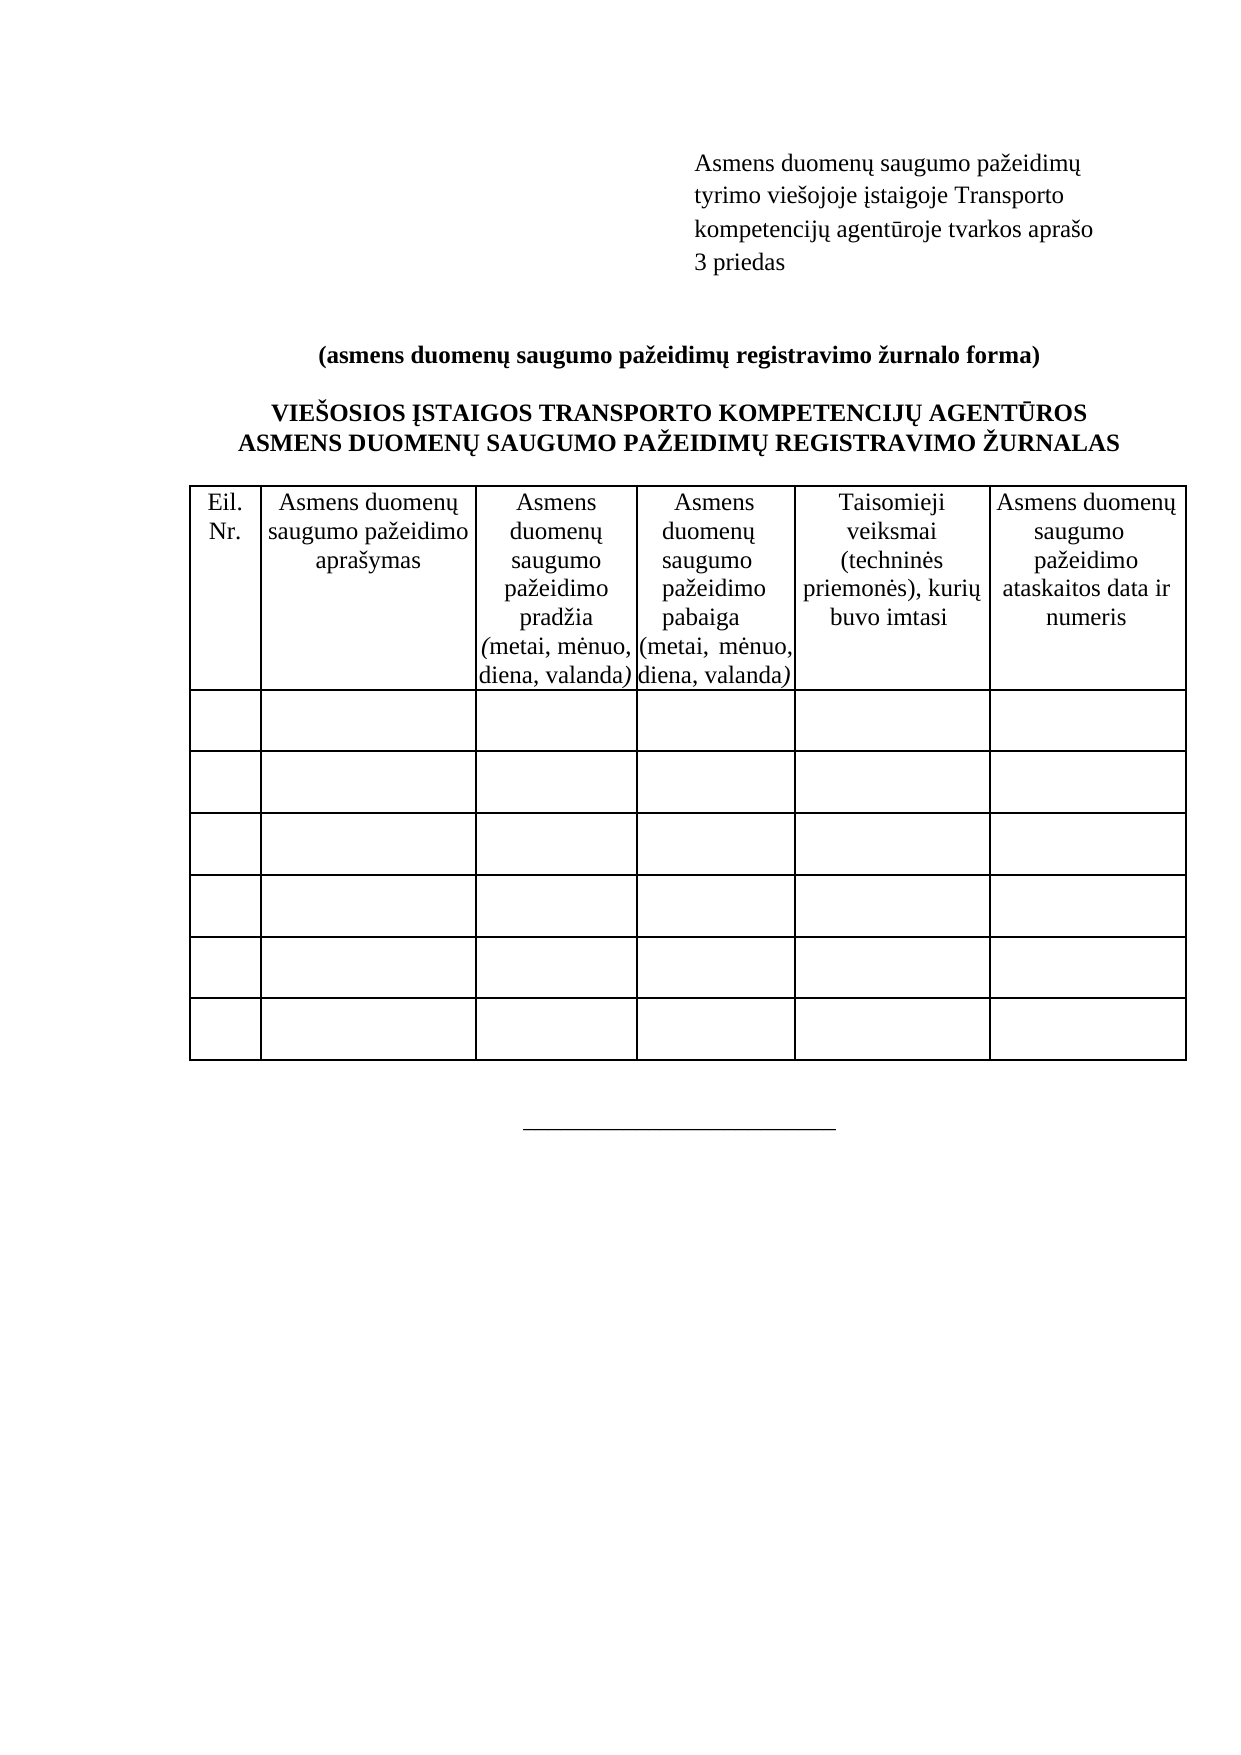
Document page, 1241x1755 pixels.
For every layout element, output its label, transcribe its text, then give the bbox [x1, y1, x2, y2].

table_cell [991, 999, 1185, 1059]
table_cell [796, 814, 989, 874]
text tyrimo viešojoje įstaigoje Transporto [694, 181, 1093, 209]
table_cell [638, 814, 794, 874]
table_header Asmens duomenų saugumo pažeidimo pabaiga (metai, mėnuo, diena, valanda) [638, 487, 794, 688]
table_cell [638, 691, 794, 750]
table_cell [991, 876, 1185, 936]
table_cell [477, 691, 636, 750]
table_cell [991, 691, 1185, 750]
table_cell [477, 752, 636, 812]
text _________________________ [177, 1104, 1181, 1133]
text VIEŠOSIOS ĮSTAIGOS TRANSPORTO KOMPETENCIJŲ AGENTŪROS [177, 398, 1181, 427]
table_cell [262, 814, 475, 874]
text (asmens duomenų saugumo pažeidimų registravimo žurnalo forma) [177, 341, 1181, 369]
table_cell [477, 814, 636, 874]
table_cell [477, 938, 636, 997]
table_cell [991, 752, 1185, 812]
table_cell [991, 814, 1185, 874]
table_cell [477, 999, 636, 1059]
table_cell [796, 938, 989, 997]
table_cell [638, 999, 794, 1059]
table_cell [191, 814, 260, 874]
table_cell [796, 691, 989, 750]
table_cell [991, 938, 1185, 997]
text 3 priedas [694, 247, 1093, 275]
table_header Eil. Nr. [191, 487, 260, 688]
text ASMENS DUOMENŲ SAUGUMO PAŽEIDIMŲ REGISTRAVIMO ŽURNALAS [177, 428, 1181, 457]
text kompetencijų agentūroje tvarkos aprašo [694, 214, 1093, 242]
text Asmens duomenų saugumo pažeidimų [694, 148, 1093, 176]
table_cell [638, 938, 794, 997]
table_cell [262, 691, 475, 750]
table_cell [191, 752, 260, 812]
table_header Asmens duomenų saugumo pažeidimo aprašymas [262, 487, 475, 688]
table_header Asmens duomenų saugumo pažeidimo ataskaitos data ir numeris [991, 487, 1185, 688]
table_cell [191, 691, 260, 750]
table_cell [191, 938, 260, 997]
table_cell [477, 876, 636, 936]
table_cell [191, 999, 260, 1059]
table_cell [638, 876, 794, 936]
table_cell [638, 752, 794, 812]
table_cell [796, 876, 989, 936]
table_header Asmens duomenų saugumo pažeidimo pradžia (metai, mėnuo, diena, valanda) [477, 487, 636, 688]
table_cell [262, 938, 475, 997]
table_cell [262, 999, 475, 1059]
table_cell [262, 876, 475, 936]
table_cell [262, 752, 475, 812]
table_cell [191, 876, 260, 936]
table_cell [796, 752, 989, 812]
table_header Taisomieji veiksmai (techninės priemonės), kurių buvo imtasi [796, 487, 989, 688]
table_cell [796, 999, 989, 1059]
